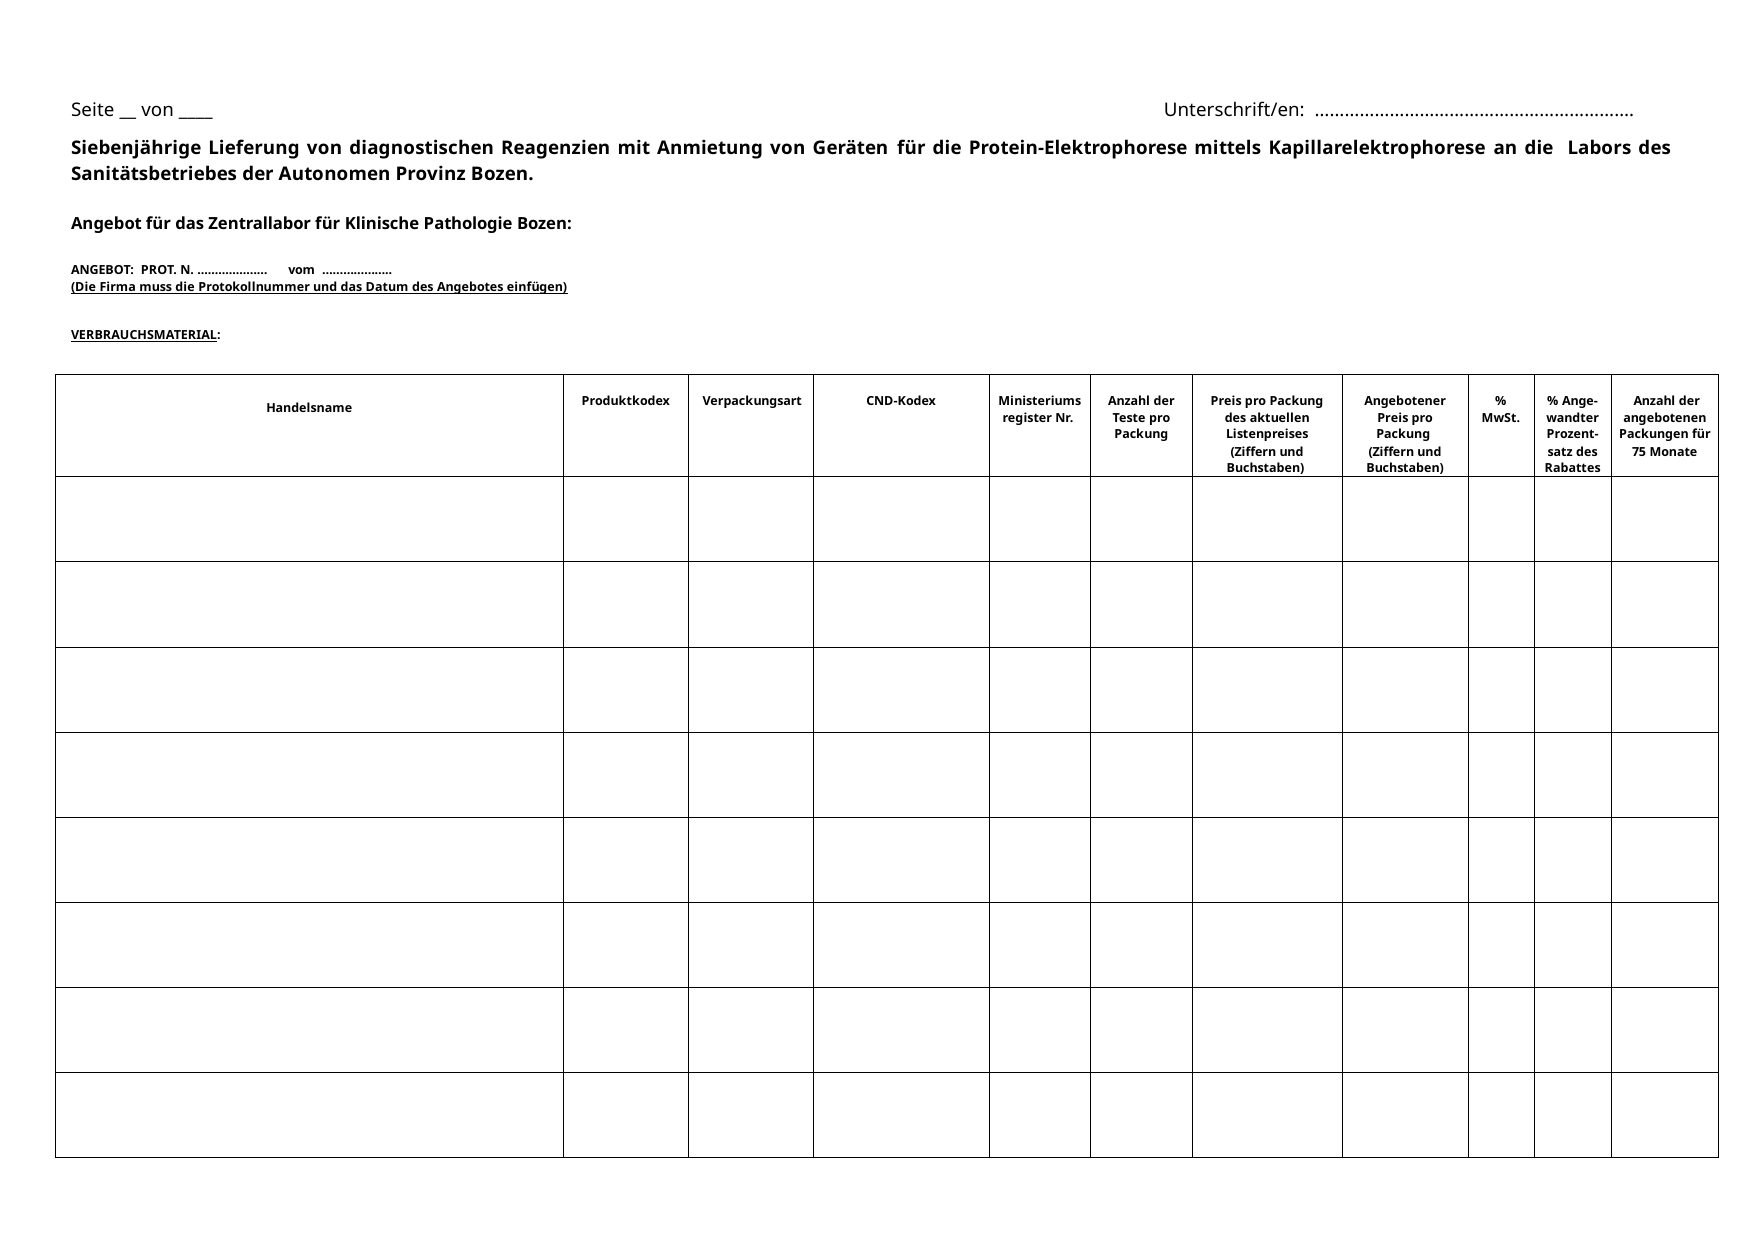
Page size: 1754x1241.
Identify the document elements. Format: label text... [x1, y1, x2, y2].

table_cell [1469, 733, 1534, 817]
table_header % MwSt. [1469, 375, 1534, 476]
table_cell [1343, 903, 1468, 987]
table_header Preis pro Packung des aktuellen Listenpreises (Ziffern und Buchstaben) [1193, 375, 1342, 476]
table_cell [1193, 903, 1342, 987]
table_header Verpackungsart [689, 375, 813, 476]
table_cell [990, 818, 1090, 902]
table_cell [564, 988, 688, 1072]
table_cell [1469, 562, 1534, 647]
table_cell [1535, 818, 1611, 902]
table_cell [689, 648, 813, 732]
table_cell [56, 988, 563, 1072]
table_cell [689, 818, 813, 902]
table_cell [990, 562, 1090, 647]
table_cell [1091, 818, 1192, 902]
table_cell [689, 1073, 813, 1157]
table_cell [1193, 1073, 1342, 1157]
table_cell [1612, 818, 1718, 902]
table_cell [56, 733, 563, 817]
table_cell [1612, 988, 1718, 1072]
table_cell [1343, 988, 1468, 1072]
table_cell [1535, 648, 1611, 732]
table_cell [689, 903, 813, 987]
table_cell [990, 988, 1090, 1072]
table_cell [564, 818, 688, 902]
table_cell [1612, 1073, 1718, 1157]
table_cell [1469, 818, 1534, 902]
table_cell [1469, 648, 1534, 732]
table_cell [814, 1073, 989, 1157]
table_header Handelsname [56, 375, 563, 476]
table_cell [1193, 562, 1342, 647]
table_cell [1091, 1073, 1192, 1157]
table_cell [814, 648, 989, 732]
table_cell [1193, 818, 1342, 902]
text (Die Firma muss die Protokollnummer und das Datum des Angebotes einfügen) [71, 278, 1671, 295]
table_cell [990, 903, 1090, 987]
table_cell [1193, 477, 1342, 561]
table_cell [1612, 903, 1718, 987]
table_cell [1469, 903, 1534, 987]
table_cell [1343, 648, 1468, 732]
table_cell [1091, 648, 1192, 732]
table_cell [1612, 562, 1718, 647]
table_cell [1091, 562, 1192, 647]
table_cell [1091, 477, 1192, 561]
table_header Angebotener Preis pro Packung (Ziffern und Buchstaben) [1343, 375, 1468, 476]
table_cell [1469, 477, 1534, 561]
table_cell [1091, 988, 1192, 1072]
table_cell [1535, 477, 1611, 561]
table_cell [814, 733, 989, 817]
table_cell [1469, 1073, 1534, 1157]
text ANGEBOT: PROT. N. ..............…… vom ……………….. [71, 261, 1671, 278]
table_header CND-Kodex [814, 375, 989, 476]
table_cell [1535, 988, 1611, 1072]
table_cell [564, 733, 688, 817]
table_cell [689, 477, 813, 561]
table_cell [1091, 733, 1192, 817]
table_cell [564, 1073, 688, 1157]
table_header Produktkodex [564, 375, 688, 476]
table_cell [56, 477, 563, 561]
table_cell [564, 648, 688, 732]
table_cell [56, 818, 563, 902]
table_cell [56, 562, 563, 647]
table_cell [1535, 903, 1611, 987]
text Siebenjährige Lieferung von diagnostischen Reagenzien mit Anmietung von Geräten für die Protein-Elektrophorese mittels Kapillarelektrophorese an die Labors des Sanitätsbetriebes der Autonomen Provinz Bozen. [71, 134, 1671, 186]
table_cell [689, 988, 813, 1072]
table_cell [814, 903, 989, 987]
table_cell [1193, 648, 1342, 732]
table_header Anzahl der angebotenen Packungen für 75 Monate [1612, 375, 1718, 476]
table_cell [990, 477, 1090, 561]
table_cell [1193, 733, 1342, 817]
table_cell [564, 903, 688, 987]
table_cell [1612, 648, 1718, 732]
table_cell [1612, 477, 1718, 561]
table_cell [1612, 733, 1718, 817]
table_cell [1535, 562, 1611, 647]
table_cell [1343, 733, 1468, 817]
table_cell [1343, 477, 1468, 561]
table_cell [689, 562, 813, 647]
text Seite __ von ____ Unterschrift/en: ………………………………………………………. [71, 96, 1671, 122]
table_cell [564, 477, 688, 561]
table_cell [689, 733, 813, 817]
table_cell [1535, 1073, 1611, 1157]
table_cell [990, 1073, 1090, 1157]
table_cell [990, 648, 1090, 732]
table_cell [1343, 562, 1468, 647]
table_cell [814, 562, 989, 647]
table_cell [1091, 903, 1192, 987]
table_header Ministeriumsregister Nr. [990, 375, 1090, 476]
table_cell [1193, 988, 1342, 1072]
table_cell [1469, 988, 1534, 1072]
table_cell [564, 562, 688, 647]
table_cell [814, 818, 989, 902]
table_cell [814, 988, 989, 1072]
table_cell [1343, 818, 1468, 902]
table_header Anzahl der Teste pro Packung [1091, 375, 1192, 476]
table_cell [814, 477, 989, 561]
table_header % Ange-wandter Prozent-satz des Rabattes [1535, 375, 1611, 476]
table_cell [56, 648, 563, 732]
table_cell [1343, 1073, 1468, 1157]
table_cell [56, 1073, 563, 1157]
table_cell [56, 903, 563, 987]
text Angebot für das Zentrallabor für Klinische Pathologie Bozen: [71, 212, 1671, 235]
table_cell [1535, 733, 1611, 817]
text VERBRAUCHSMATERIAL: [71, 326, 1671, 343]
table_cell [990, 733, 1090, 817]
